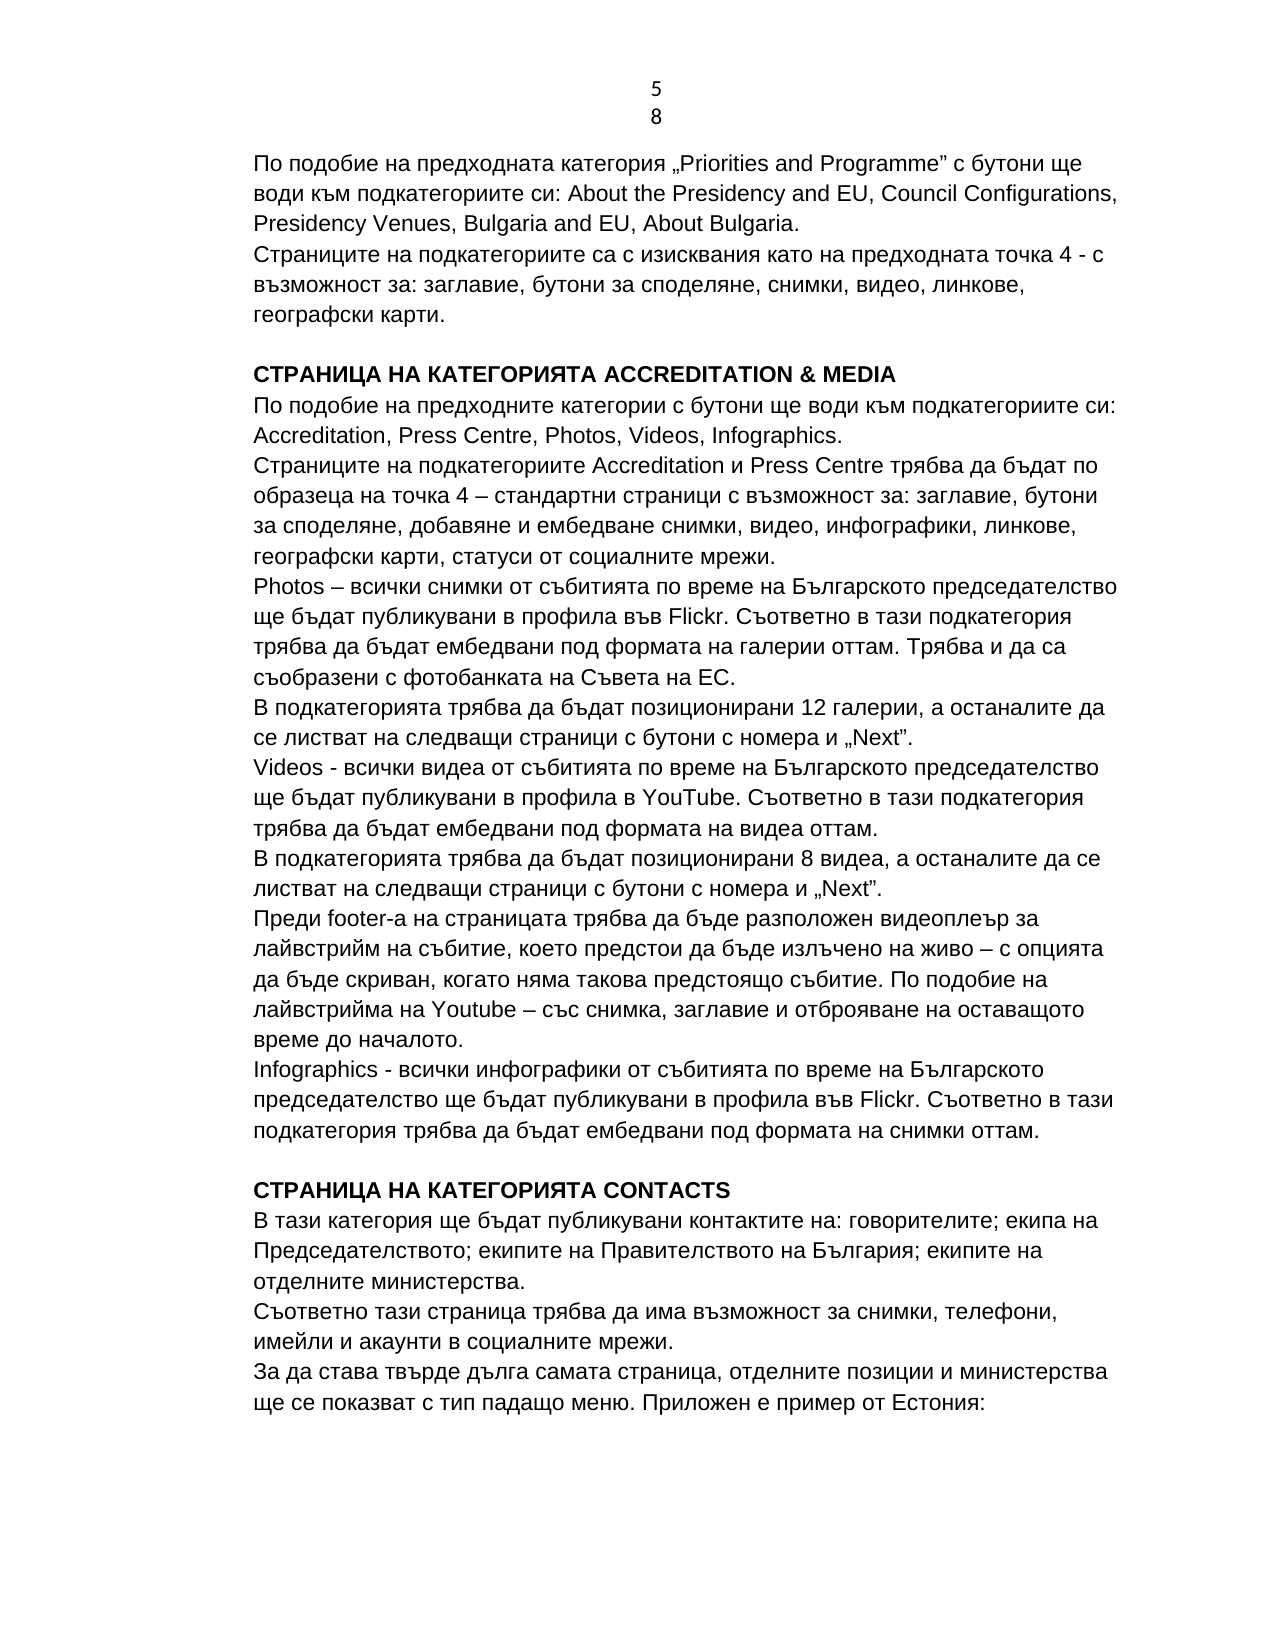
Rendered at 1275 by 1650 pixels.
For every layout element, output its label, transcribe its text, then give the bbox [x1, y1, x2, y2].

text По подобие на предходната категория „Priorities and Programme” с бутони ще води към подкатегориите си: About the Presidency and EU, Council Configurations, Presidency Venues, Bulgaria and EU, About Bulgaria. [253, 150, 1125, 237]
text В тази категория ще бъдат публикувани контактите на: говорителите; екипа на Председателството; екипите на Правителството на България; екипите на отделните министерства. [253, 1207, 1125, 1294]
text СТРАНИЦА НА КАТЕГОРИЯТА CONTACTS [253, 1177, 1125, 1203]
text В подкатегорията трябва да бъдат позиционирани 8 видеа, а останалите да се листват на следващи страници с бутони с номера и „Next”. [253, 845, 1125, 901]
text Infographics - всички инфографики от събитията по време на Българското председателство ще бъдат публикувани в профила във Flickr. Съответно в тази подкатегория трябва да бъдат ембедвани под формата на снимки оттам. [253, 1056, 1125, 1143]
text В подкатегорията трябва да бъдат позиционирани 12 галерии, а останалите да се листват на следващи страници с бутони с номера и „Next”. [253, 694, 1125, 750]
text Страниците на подкатегориите Accreditation и Press Centre трябва да бъдат по образеца на точка 4 – стандартни страници с възможност за: заглавие, бутони за споделяне, добавяне и ембедване снимки, видео, инфографики, линкове, географски карти, статуси от социалните мрежи. [253, 452, 1125, 569]
text Преди footer-а на страницата трябва да бъде разположен видеоплеър за лайвстрийм на събитие, което предстои да бъде излъчено на живо – с опцията да бъде скриван, когато няма такова предстоящо събитие. По подобие на лайвстрийма на Youtube – със снимка, заглавие и отброяване на оставащото време до началото. [253, 905, 1125, 1052]
text За да става твърде дълга самата страница, отделните позиции и министерства ще се показват с тип падащо меню. Приложен е пример от Естония: [253, 1358, 1125, 1415]
text Съответно тази страница трябва да има възможност за снимки, телефони, имейли и акаунти в социалните мрежи. [253, 1298, 1125, 1354]
text Страниците на подкатегориите са с изисквания като на предходната точка 4 - с възможност за: заглавие, бутони за споделяне, снимки, видео, линкове, географски карти. [253, 241, 1125, 327]
text По подобие на предходните категории с бутони ще води към подкатегориите си: Accreditation, Press Centre, Photos, Videos, Infographics. [253, 392, 1125, 448]
text СТРАНИЦА НА КАТЕГОРИЯТА ACCREDITATION & MEDIA [253, 361, 1125, 388]
text Photos – всички снимки от събитията по време на Българското председателство ще бъдат публикувани в профила във Flickr. Съответно в тази подкатегория трябва да бъдат ембедвани под формата на галерии оттам. Трябва и да са съобразени с фотобанката на Съвета на ЕС. [253, 573, 1125, 690]
text Videos - всички видеа от събитията по време на Българското председателство ще бъдат публикувани в профила в YouTube. Съответно в тази подкатегория трябва да бъдат ембедвани под формата на видеа оттам. [253, 754, 1125, 841]
